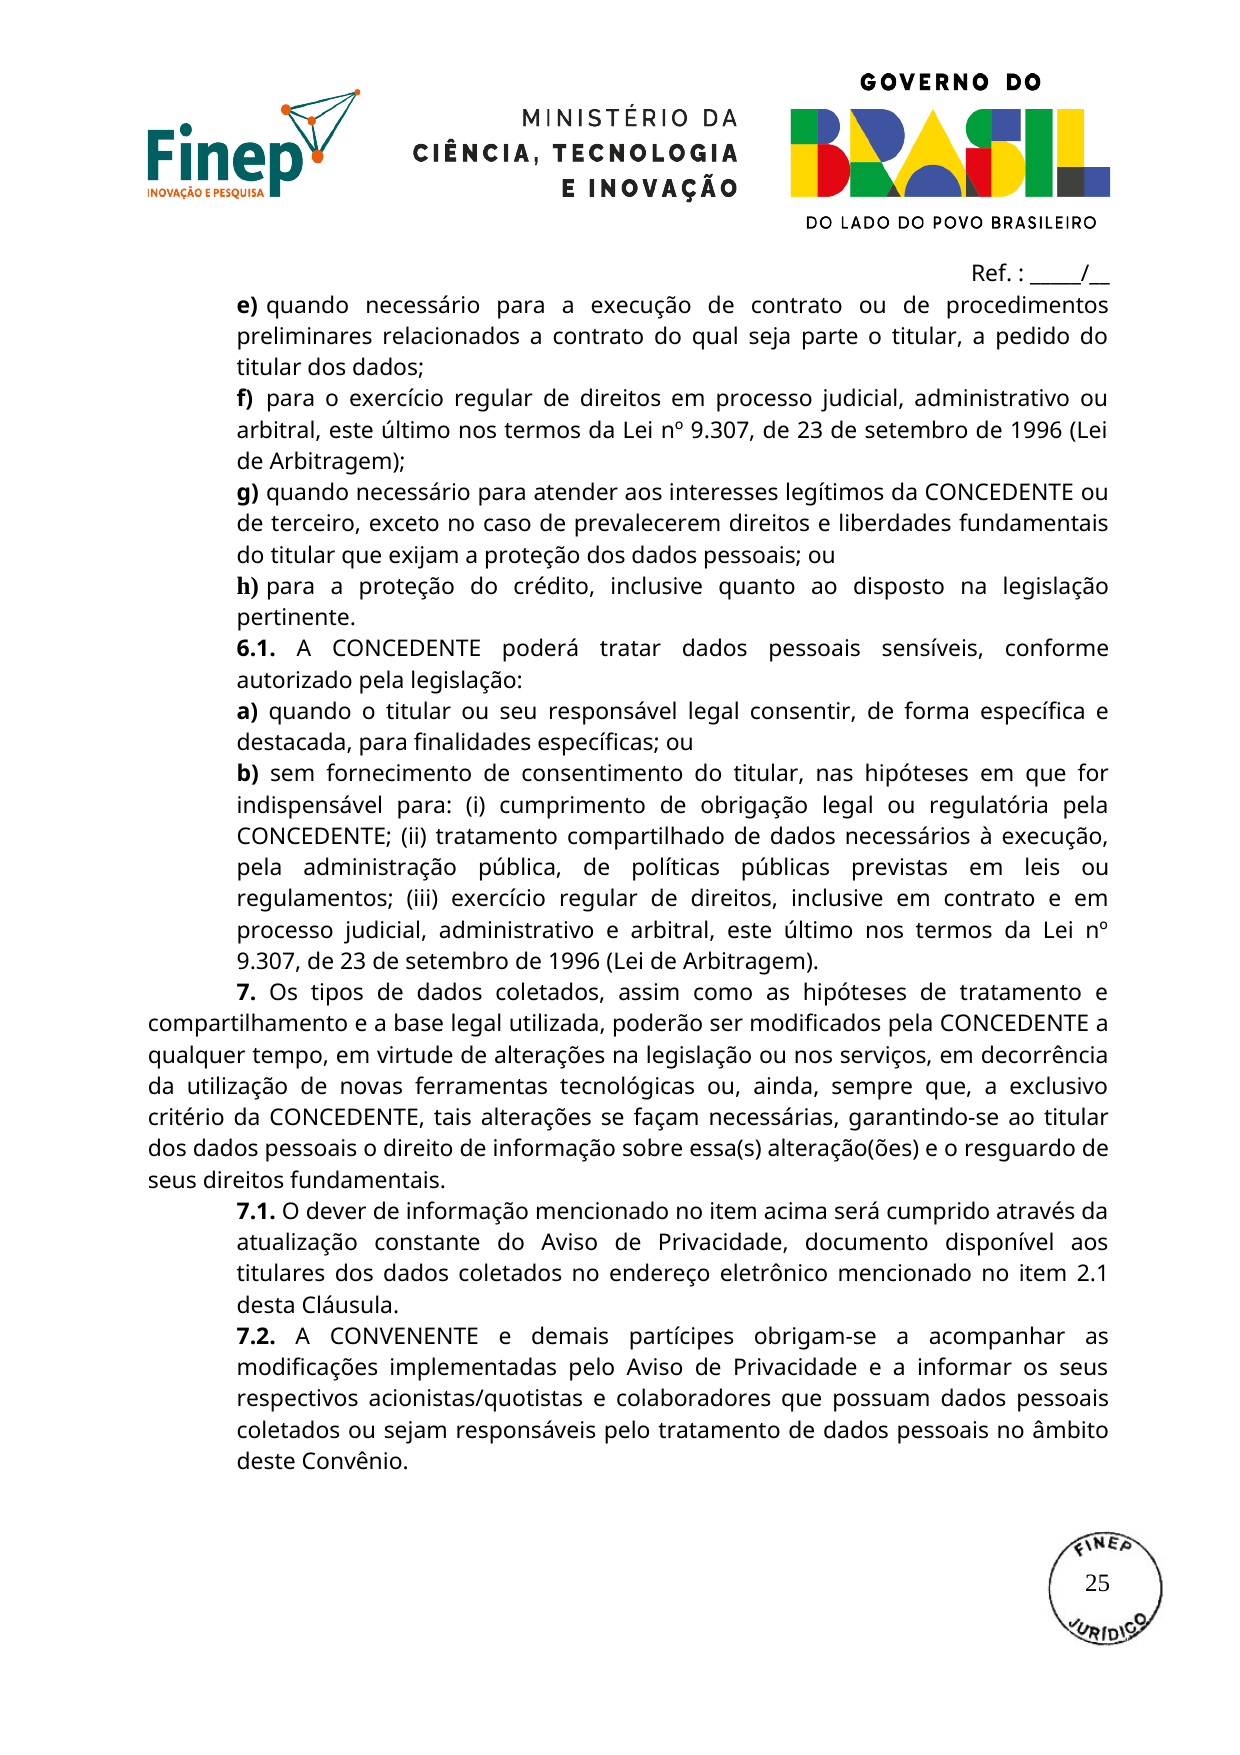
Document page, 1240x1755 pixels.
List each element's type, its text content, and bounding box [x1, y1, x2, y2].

list para o exercício regular de direitos em processo judicial, administrativo ou arbitral, este último nos termos da Lei nº 9.307, de 23 de setembro de 1996 (Lei de Arbitragem); [236, 382, 1110, 476]
list para a proteção do crédito, inclusive quanto ao disposto na legislação pertinente. [236, 570, 1110, 632]
text 7. Os tipos de dados coletados, assim como as hipóteses de tratamento e compartilhamento e a base legal utilizada, poderão ser modificados pela CONCEDENTE a qualquer tempo, em virtude de alterações na legislação ou nos serviços, em decorrência da utilização de novas ferramentas tecnológicas ou, ainda, sempre que, a exclusivo critério da CONCEDENTE, tais alterações se façam necessárias, garantindo-se ao titular dos dados pessoais o direito de informação sobre essa(s) alteração(ões) e o resguardo de seus direitos fundamentais. [148, 976, 1110, 1195]
text 6.1. A CONCEDENTE poderá tratar dados pessoais sensíveis, conforme autorizado pela legislação: [236, 632, 1110, 695]
text a) quando o titular ou seu responsável legal consentir, de forma específica e destacada, para finalidades específicas; ou [236, 695, 1110, 757]
list quando necessário para a execução de contrato ou de procedimentos preliminares relacionados a contrato do qual seja parte o titular, a pedido do titular dos dados; [236, 289, 1110, 382]
text 7.1. O dever de informação mencionado no item acima será cumprido através da atualização constante do Aviso de Privacidade, documento disponível aos titulares dos dados coletados no endereço eletrônico mencionado no item 2.1 desta Cláusula. [236, 1195, 1110, 1320]
text b) sem fornecimento de consentimento do titular, nas hipóteses em que for indispensável para: (i) cumprimento de obrigação legal ou regulatória pela CONCEDENTE; (ii) tratamento compartilhado de dados necessários à execução, pela administração pública, de políticas públicas previstas em leis ou regulamentos; (iii) exercício regular de direitos, inclusive em contrato e em processo judicial, administrativo e arbitral, este último nos termos da Lei nº 9.307, de 23 de setembro de 1996 (Lei de Arbitragem). [236, 757, 1110, 976]
text 7.2. A CONVENENTE e demais partícipes obrigam-se a acompanhar as modificações implementadas pelo Aviso de Privacidade e a informar os seus respectivos acionistas/quotistas e colaboradores que possuam dados pessoais coletados ou sejam responsáveis pelo tratamento de dados pessoais no âmbito deste Convênio. [236, 1320, 1110, 1476]
list quando necessário para atender aos interesses legítimos da CONCEDENTE ou de terceiro, exceto no caso de prevalecerem direitos e liberdades fundamentais do titular que exijam a proteção dos dados pessoais; ou [236, 476, 1110, 570]
